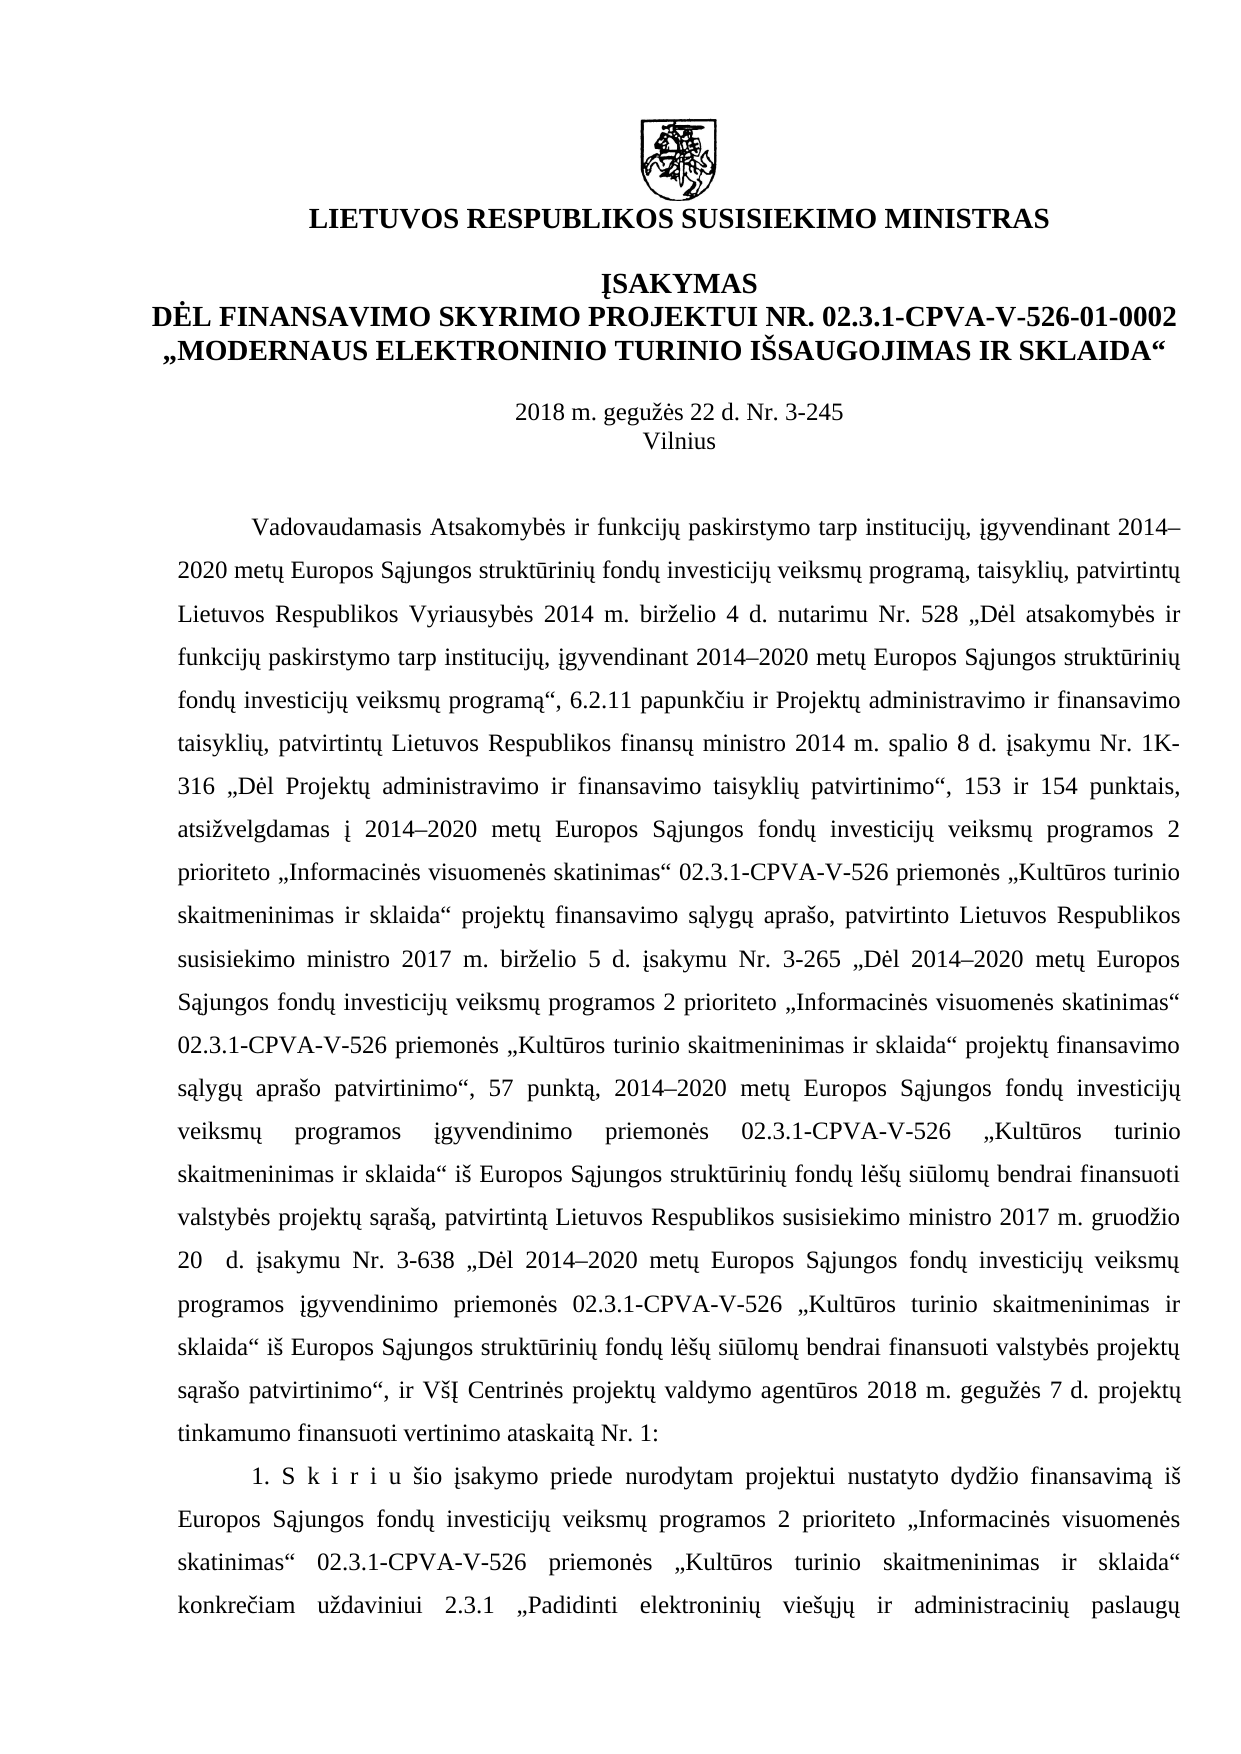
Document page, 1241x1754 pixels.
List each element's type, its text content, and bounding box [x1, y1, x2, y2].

text Vadovaudamasis Atsakomybės ir funkcijų paskirstymo tarp institucijų, įgyvendinant 2014–2020 metų Europos Sąjungos struktūrinių fondų investicijų veiksmų programą, taisyklių, patvirtintų Lietuvos Respublikos Vyriausybės 2014 m. birželio 4 d. nutarimu Nr. 528 „Dėl atsakomybės ir funkcijų paskirstymo tarp institucijų, įgyvendinant 2014–2020 metų Europos Sąjungos struktūrinių fondų investicijų veiksmų programą“, 6.2.11 papunkčiu ir Projektų administravimo ir finansavimo taisyklių, patvirtintų Lietuvos Respublikos finansų ministro 2014 m. spalio 8 d. įsakymu Nr. 1K-316 „Dėl Projektų administravimo ir finansavimo taisyklių patvirtinimo“, 153 ir 154 punktais, atsižvelgdamas į 2014–2020 metų Europos Sąjungos fondų investicijų veiksmų programos 2 prioriteto „Informacinės visuomenės skatinimas“ 02.3.1-CPVA-V-526 priemonės „Kultūros turinio skaitmeninimas ir sklaida“ projektų finansavimo sąlygų aprašo, patvirtinto Lietuvos Respublikos susisiekimo ministro 2017 m. birželio 5 d. įsakymu Nr. 3-265 „Dėl 2014–2020 metų Europos Sąjungos fondų investicijų veiksmų programos 2 prioriteto „Informacinės visuomenės skatinimas“ 02.3.1-CPVA-V-526 priemonės „Kultūros turinio skaitmeninimas ir sklaida“ projektų finansavimo sąlygų aprašo patvirtinimo“, 57 punktą, 2014–2020 metų Europos Sąjungos fondų investicijų veiksmų programos įgyvendinimo priemonės 02.3.1-CPVA-V-526 „Kultūros turinio skaitmeninimas ir sklaida“ iš Europos Sąjungos struktūrinių fondų lėšų siūlomų bendrai finansuoti valstybės projektų sąrašą, patvirtintą Lietuvos Respublikos susisiekimo ministro 2017 m. gruodžio 20 d. įsakymu Nr. 3-638 „Dėl 2014–2020 metų Europos Sąjungos fondų investicijų veiksmų programos įgyvendinimo priemonės 02.3.1-CPVA-V-526 „Kultūros turinio skaitmeninimas ir sklaida“ iš Europos Sąjungos struktūrinių fondų lėšų siūlomų bendrai finansuoti valstybės projektų sąrašo patvirtinimo“, ir VšĮ Centrinės projektų valdymo agentūros 2018 m. gegužės 7 d. projektų tinkamumo finansuoti vertinimo ataskaitą Nr. 1: [177, 512, 1181, 1447]
text ĮSAKYMAS [177, 266, 1181, 299]
text 1. S k i r i u šio įsakymo priede nurodytam projektui nustatyto dydžio finansavimą iš Europos Sąjungos fondų investicijų veiksmų programos 2 prioriteto „Informacinės visuomenės skatinimas“ 02.3.1-CPVA-V-526 priemonės „Kultūros turinio skaitmeninimas ir sklaida“ konkrečiam uždaviniui 2.3.1 „Padidinti elektroninių viešųjų ir administracinių paslaugų [177, 1461, 1181, 1619]
text Vilnius [177, 426, 1181, 455]
text DĖL FINANSAVIMO SKYRIMO PROJEKTUI NR. 02.3.1-CPVA-V-526-01-0002 „MODERNAUS ELEKTRONINIO TURINIO IŠSAUGOJIMAS IR SKLAIDA“ [148, 299, 1181, 366]
text 2018 m. gegužės 22 d. Nr. 3-245 [177, 397, 1181, 426]
text LIETUVOS RESPUBLIKOS SUSISIEKIMO MINISTRAS [177, 201, 1181, 234]
